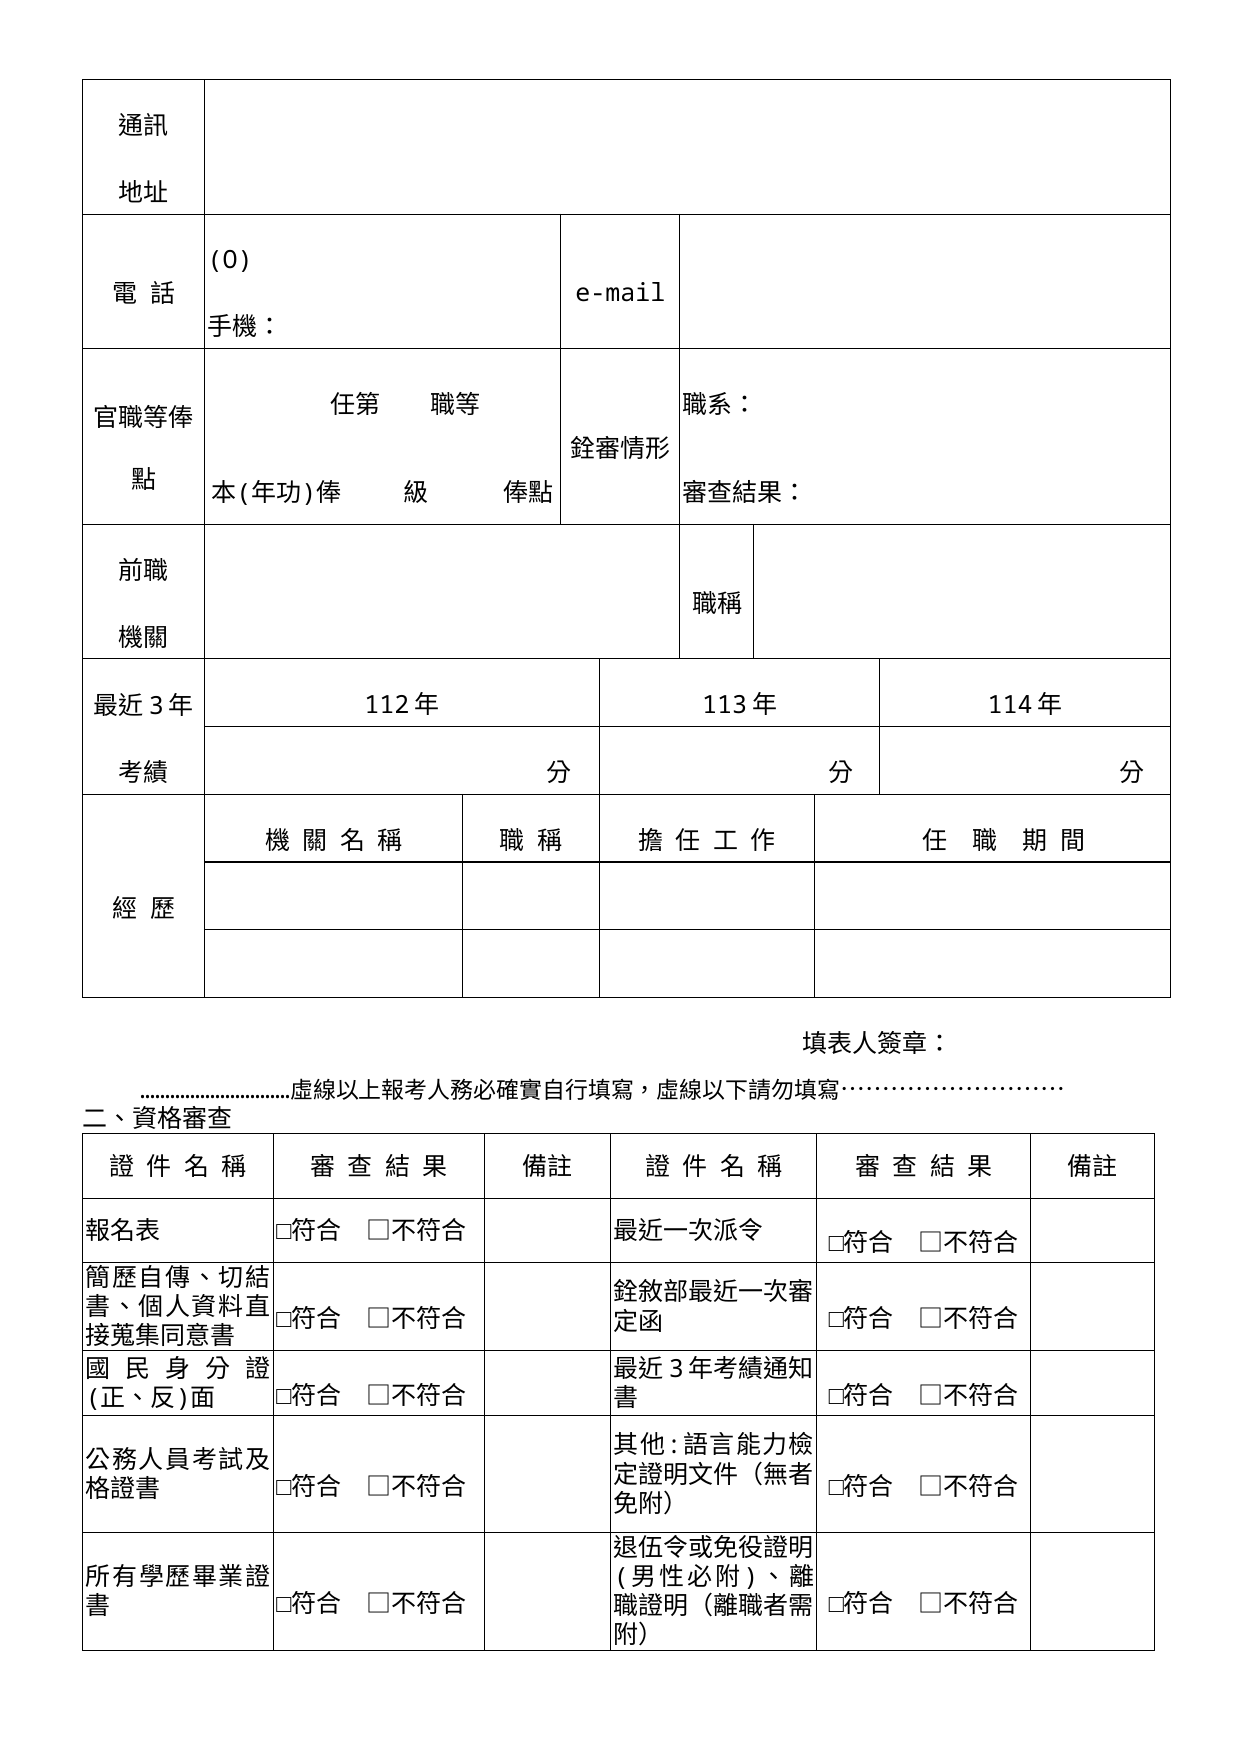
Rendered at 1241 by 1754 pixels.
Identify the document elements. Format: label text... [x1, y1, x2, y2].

text 二、資格審查 [83, 1104, 1122, 1133]
table_cell 公務人員考試及格證書 [83, 1416, 273, 1532]
table_cell 銓審情形 [561, 349, 679, 524]
table_cell [1031, 1199, 1154, 1262]
table_cell [485, 1199, 610, 1262]
table_cell [815, 863, 1170, 929]
table_cell [463, 863, 599, 929]
table_cell 前職 機關 [83, 525, 204, 658]
table_header 備註 [485, 1134, 610, 1198]
table_cell [600, 930, 814, 997]
table_cell 任 職 期 間 [815, 795, 1170, 861]
table_cell [205, 863, 462, 929]
table_cell [485, 1351, 610, 1415]
table_cell 其他:語言能力檢定證明文件（無者免附） [611, 1416, 816, 1532]
table_cell [205, 525, 679, 658]
table_cell [680, 215, 1170, 348]
table_cell □符合 □不符合 [817, 1263, 1030, 1350]
table_cell □符合 □不符合 [274, 1533, 484, 1650]
table_cell 最近3年 考績 [83, 659, 204, 794]
table_cell 112年 [205, 659, 599, 726]
text …………………………虛線以上報考人務必確實自行填寫，虛線以下請勿填寫……………………… [83, 1075, 1122, 1104]
table_cell 通訊 地址 [83, 80, 204, 213]
table_cell 113年 [600, 659, 879, 726]
table_cell 職 稱 [463, 795, 599, 861]
table_cell e-mail [561, 215, 679, 348]
table_cell [815, 930, 1170, 997]
text 填表人簽章： [83, 1000, 1122, 1062]
table_header 備註 [1031, 1134, 1154, 1198]
table_cell 任第 職等 本(年功)俸 級 俸點 [205, 349, 560, 524]
table_cell [754, 525, 1170, 658]
table_cell □符合 □不符合 [274, 1263, 484, 1350]
table_cell 分 [880, 727, 1170, 794]
table_cell 官職等俸點 [83, 349, 204, 524]
table_header 證 件 名 稱 [611, 1134, 816, 1198]
table_cell 114年 [880, 659, 1170, 726]
table_cell 簡歷自傳、切結書、個人資料直接蒐集同意書 [83, 1263, 273, 1350]
table_cell (O) 手機： [205, 215, 560, 348]
table_cell □符合 □不符合 [817, 1416, 1030, 1532]
table_cell 電 話 [83, 215, 204, 348]
table_cell 擔 任 工 作 [600, 795, 814, 861]
table_cell [1031, 1263, 1154, 1350]
table_cell [205, 80, 1170, 213]
table_cell 銓敘部最近一次審定函 [611, 1263, 816, 1350]
table_cell [205, 930, 462, 997]
table_cell □符合 □不符合 [817, 1199, 1030, 1262]
table_cell □符合 □不符合 [274, 1351, 484, 1415]
table_cell 職稱 [680, 525, 753, 658]
table_cell 報名表 [83, 1199, 273, 1262]
table_cell 最近3年考績通知書 [611, 1351, 816, 1415]
table_cell □符合 □不符合 [274, 1416, 484, 1532]
table_header 審 查 結 果 [274, 1134, 484, 1198]
table_header 證 件 名 稱 [83, 1134, 273, 1198]
table_cell 分 [205, 727, 599, 794]
table_cell 分 [600, 727, 879, 794]
table_cell [485, 1416, 610, 1532]
table_cell 退伍令或免役證明(男性必附)、離職證明（離職者需附） [611, 1533, 816, 1650]
table_cell □符合 □不符合 [274, 1199, 484, 1262]
table_header 審 查 結 果 [817, 1134, 1030, 1198]
table_cell [485, 1533, 610, 1650]
table_cell 最近一次派令 [611, 1199, 816, 1262]
table_cell [1031, 1533, 1154, 1650]
table_cell 國民身分證(正、反)面 [83, 1351, 273, 1415]
table_cell [600, 863, 814, 929]
table_cell 所有學歷畢業證書 [83, 1533, 273, 1650]
table_cell [1031, 1351, 1154, 1415]
table_cell [485, 1263, 610, 1350]
table_cell [463, 930, 599, 997]
table_cell □符合 □不符合 [817, 1533, 1030, 1650]
table_cell □符合 □不符合 [817, 1351, 1030, 1415]
table_cell 職系： 審查結果： [680, 349, 1170, 524]
table_cell 機 關 名 稱 [205, 795, 462, 861]
table_cell 經 歷 [83, 795, 204, 997]
table_cell [1031, 1416, 1154, 1532]
